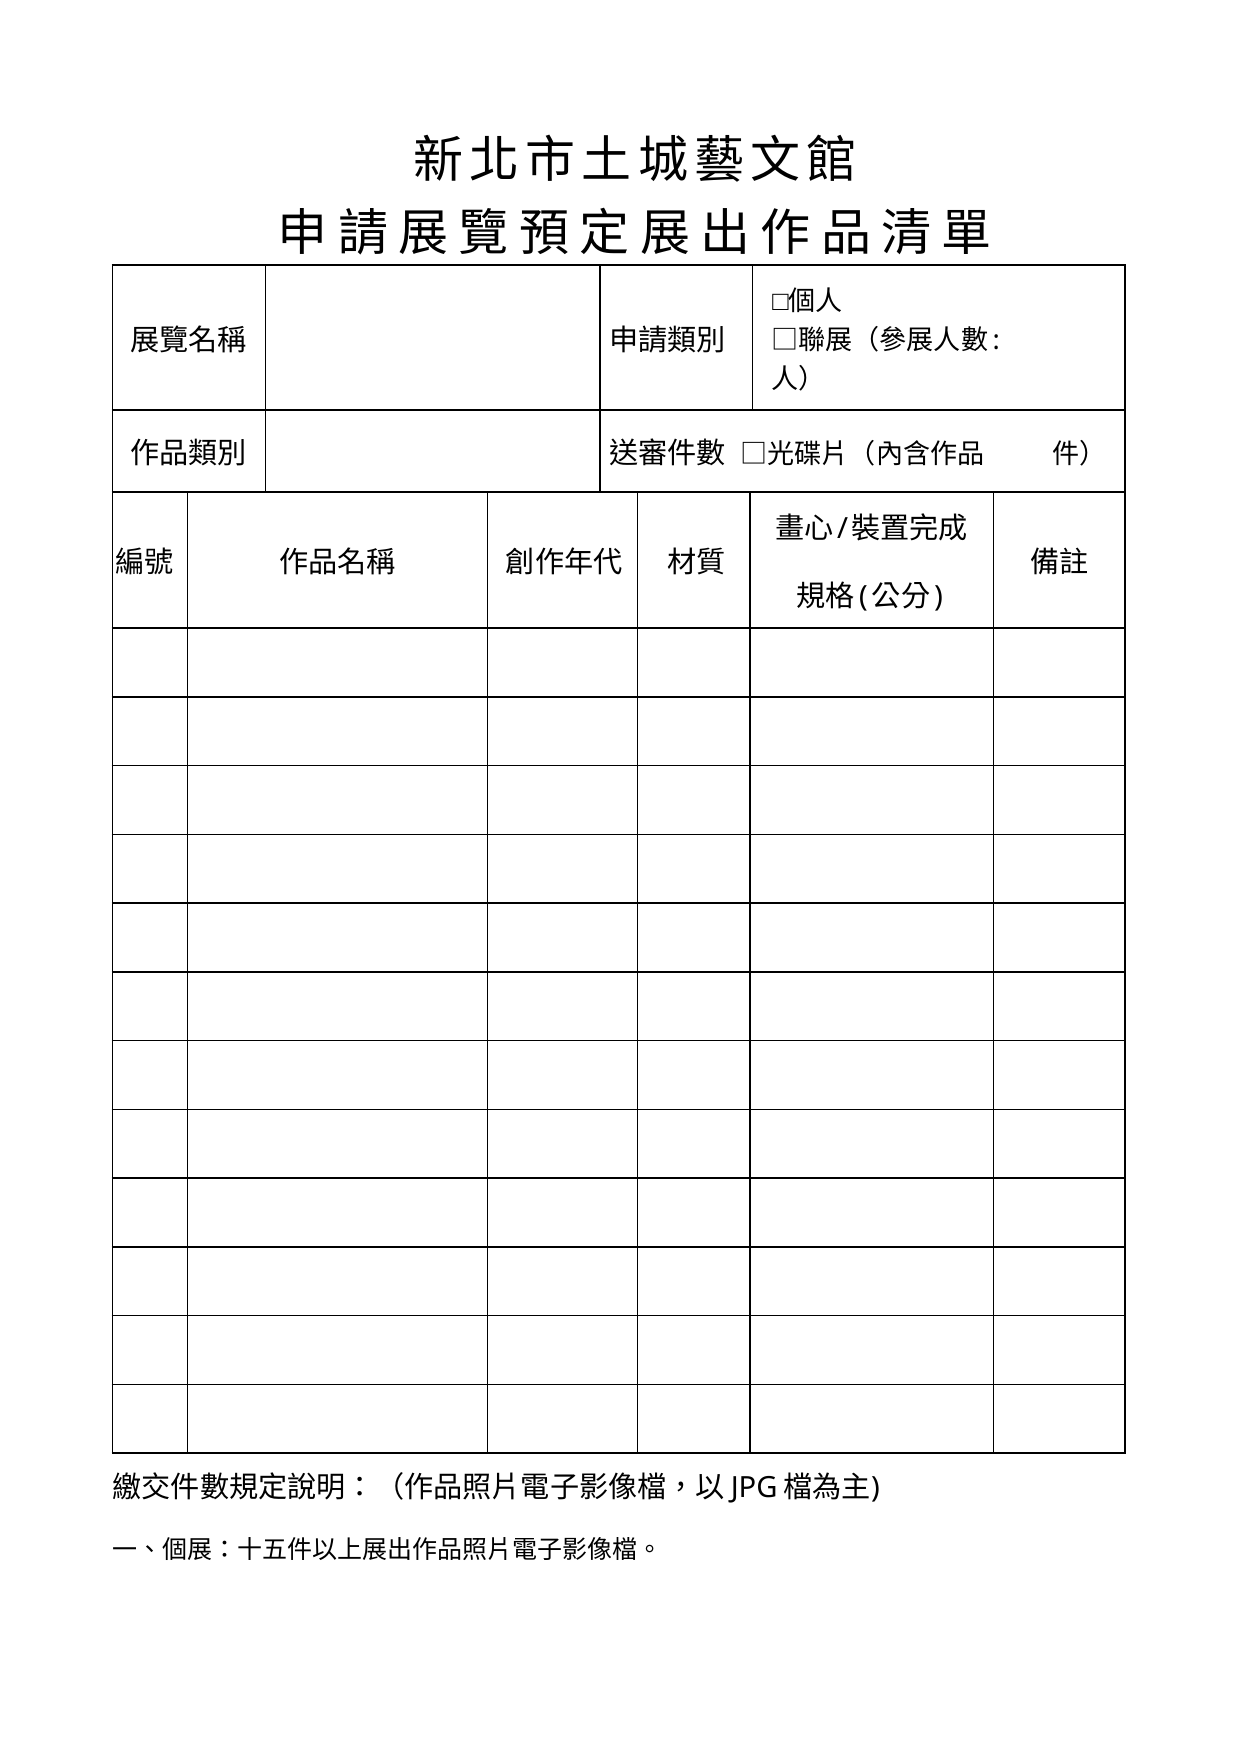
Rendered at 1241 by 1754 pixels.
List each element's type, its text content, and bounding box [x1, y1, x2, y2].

table_cell [751, 698, 993, 765]
table_cell [488, 1179, 637, 1246]
table_cell [488, 835, 637, 902]
table_header 申請類別 [601, 266, 752, 409]
table_cell [994, 973, 1124, 1040]
table_cell [188, 629, 487, 696]
table_cell [994, 766, 1124, 833]
text 申請展覽預定展出作品清單 [112, 192, 1157, 264]
table_cell [488, 904, 637, 971]
list 個展：十五件以上展出作品照片電子影像檔。 [112, 1516, 1157, 1579]
table_cell [751, 904, 993, 971]
table_cell [751, 1110, 993, 1177]
table_cell [113, 904, 187, 971]
table_cell [638, 1041, 749, 1108]
table_cell [113, 1248, 187, 1315]
table_cell 材質 [638, 493, 749, 627]
table_cell [994, 698, 1124, 765]
table_cell [188, 973, 487, 1040]
table_cell [188, 698, 487, 765]
table_cell 作品類別 [113, 411, 265, 491]
table_cell [488, 698, 637, 765]
table_cell [188, 904, 487, 971]
table_cell [188, 1110, 487, 1177]
table_cell [638, 904, 749, 971]
table_cell [488, 766, 637, 833]
table_cell [188, 835, 487, 902]
table_cell [751, 1248, 993, 1315]
table_cell [266, 411, 599, 491]
table_cell [488, 1041, 637, 1108]
table_cell [488, 1316, 637, 1383]
table_cell 作品名稱 [188, 493, 487, 627]
table_cell [113, 698, 187, 765]
table_header [266, 266, 599, 409]
table_cell [751, 1179, 993, 1246]
text 新北市土城藝文館 [112, 119, 1157, 192]
table_cell 送審件數 □光碟片（內含作品 件） [601, 411, 1124, 491]
table_cell [994, 1248, 1124, 1315]
table_cell [638, 1110, 749, 1177]
table_cell 編號 [113, 493, 187, 627]
table_cell [188, 1179, 487, 1246]
table_cell [994, 835, 1124, 902]
table_cell [994, 904, 1124, 971]
table_cell [113, 973, 187, 1040]
table_cell [994, 1385, 1124, 1452]
table_cell [113, 629, 187, 696]
table_cell 創作年代 [488, 493, 637, 627]
table_cell [188, 766, 487, 833]
table_cell [113, 1179, 187, 1246]
table_header □個人 □聯展（參展人數: 人） [753, 266, 1124, 409]
table_cell [638, 973, 749, 1040]
table_cell [994, 629, 1124, 696]
table_cell [638, 1179, 749, 1246]
table_cell [188, 1385, 487, 1452]
table_cell [188, 1248, 487, 1315]
table_cell [638, 1248, 749, 1315]
table_cell [751, 835, 993, 902]
table_cell [751, 1385, 993, 1452]
table_cell [488, 1385, 637, 1452]
table_cell [113, 1385, 187, 1452]
table_cell [638, 1316, 749, 1383]
table_cell [994, 1179, 1124, 1246]
table_header 展覽名稱 [113, 266, 265, 409]
table_cell [488, 1110, 637, 1177]
table_cell [113, 1110, 187, 1177]
table_cell [994, 1041, 1124, 1108]
table_cell [751, 629, 993, 696]
table_cell 畫心/裝置完成 規格(公分) [751, 493, 993, 627]
table_cell [638, 835, 749, 902]
table_cell [113, 1041, 187, 1108]
table_cell [113, 835, 187, 902]
table_cell [113, 1316, 187, 1383]
table_cell [638, 629, 749, 696]
table_cell [751, 973, 993, 1040]
table_cell [638, 1385, 749, 1452]
text 繳交件數規定說明：（作品照片電子影像檔，以JPG檔為主) [112, 1454, 1157, 1516]
table_cell [488, 629, 637, 696]
table_cell [188, 1041, 487, 1108]
table_cell [751, 1316, 993, 1383]
table_cell [188, 1316, 487, 1383]
table_cell [488, 1248, 637, 1315]
table_cell 備註 [994, 493, 1124, 627]
table_cell [488, 973, 637, 1040]
table_cell [994, 1110, 1124, 1177]
table_cell [994, 1316, 1124, 1383]
table_cell [113, 766, 187, 833]
table_cell [751, 766, 993, 833]
table_cell [638, 698, 749, 765]
table_cell [751, 1041, 993, 1108]
table_cell [638, 766, 749, 833]
